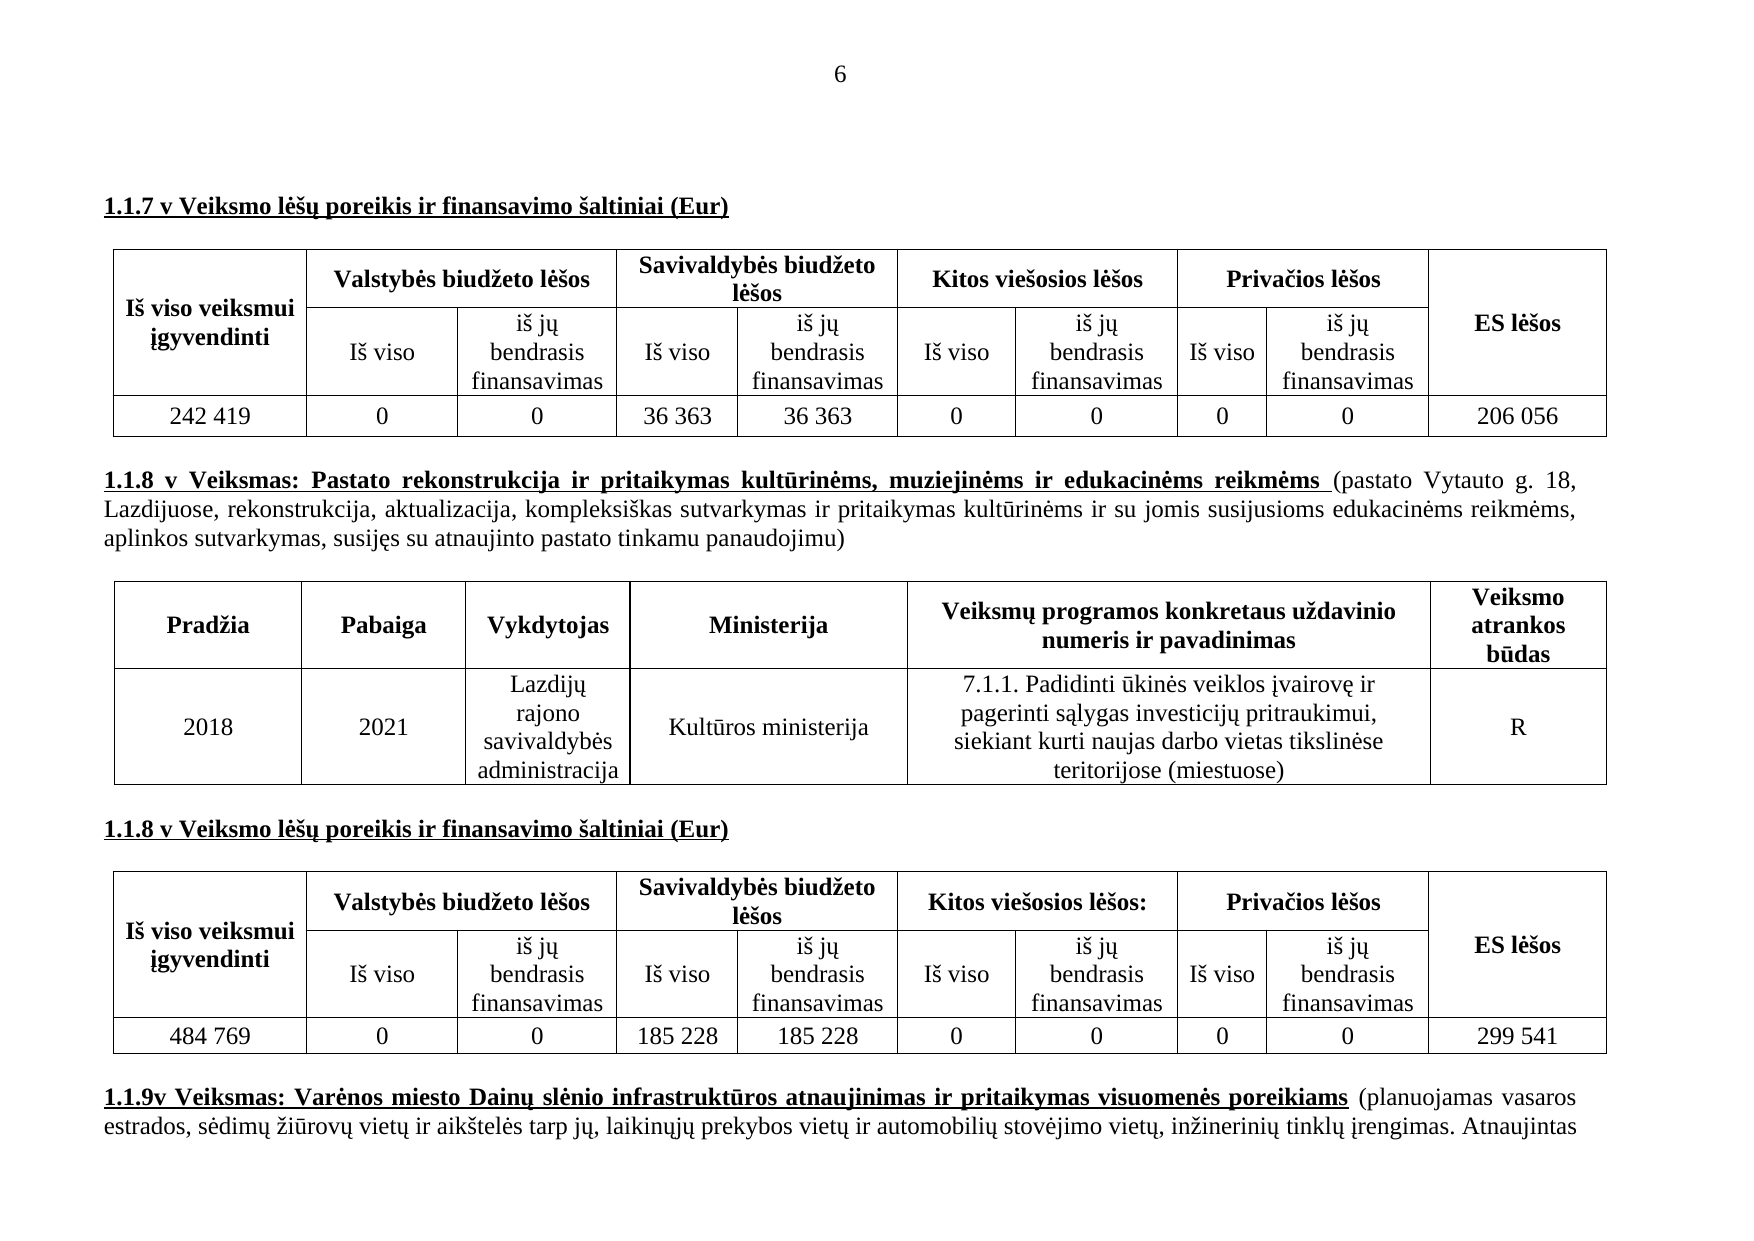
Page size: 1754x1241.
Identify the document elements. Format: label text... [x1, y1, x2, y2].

table_cell 0 [307, 1018, 457, 1053]
table_cell 0 [1016, 396, 1177, 436]
table_cell iš jų bendrasis finansavimas [1267, 308, 1428, 394]
table_header Kitos viešosios lėšos [898, 250, 1177, 307]
table_cell 185 228 [738, 1018, 897, 1053]
table_cell 7.1.1. Padidinti ūkinės veiklos įvairovę ir pagerinti sąlygas investicijų pritraukimui, siekiant kurti naujas darbo vietas tikslinėse teritorijose (miestuose) [908, 669, 1430, 784]
table_cell 0 [1267, 1018, 1428, 1053]
text 1.1.8 v Veiksmo lėšų poreikis ir finansavimo šaltiniai (Eur) [103, 814, 1577, 842]
text 1.1.9v Veiksmas: Varėnos miesto Dainų slėnio infrastruktūros atnaujinimas ir pritaikymas visuomenės poreikiams (planuojamas vasaros estrados, sėdimų žiūrovų vietų ir aikštelės tarp jų, laikinųjų prekybos vietų ir automobilių stovėjimo vietų, inžinerinių tinklų įrengimas. Atnaujintas [103, 1082, 1577, 1140]
table_header Kitos viešosios lėšos: [898, 872, 1177, 930]
table_cell iš jų bendrasis finansavimas [1016, 931, 1177, 1017]
table_header Ministerija [631, 582, 907, 668]
table_header Privačios lėšos [1178, 250, 1428, 307]
table_cell Iš viso [1178, 308, 1266, 394]
table_header Savivaldybės biudžeto lėšos [617, 872, 897, 930]
table_header Iš viso veiksmui įgyvendinti [114, 250, 306, 394]
table_cell 0 [458, 1018, 616, 1053]
table_header ES lėšos [1429, 250, 1606, 394]
table_header Pradžia [115, 582, 301, 668]
table_cell Iš viso [307, 308, 457, 394]
text 1.1.7 v Veiksmo lėšų poreikis ir finansavimo šaltiniai (Eur) [103, 191, 1577, 220]
table_cell 242 419 [114, 396, 306, 436]
table_cell 299 541 [1429, 1018, 1606, 1053]
table_cell iš jų bendrasis finansavimas [1016, 308, 1177, 394]
table_cell 484 769 [114, 1018, 306, 1053]
table_header Savivaldybės biudžeto lėšos [617, 250, 897, 307]
table_cell Iš viso [898, 931, 1015, 1017]
table_header Iš viso veiksmui įgyvendinti [114, 872, 306, 1017]
table_header Veiksmo atrankos būdas [1431, 582, 1606, 668]
table_cell Lazdijų rajono savivaldybės administracija [466, 669, 629, 784]
table_cell Kultūros ministerija [631, 669, 907, 784]
table_header Privačios lėšos [1178, 872, 1428, 930]
table_cell 0 [1178, 396, 1266, 436]
table_cell Iš viso [898, 308, 1015, 394]
table_cell 0 [307, 396, 457, 436]
table_cell 2018 [115, 669, 301, 784]
table_header ES lėšos [1429, 872, 1606, 1017]
table_header Veiksmų programos konkretaus uždavinio numeris ir pavadinimas [908, 582, 1430, 668]
table_cell 206 056 [1429, 396, 1606, 436]
table_cell 0 [1267, 396, 1428, 436]
table_cell 36 363 [617, 396, 737, 436]
table_cell iš jų bendrasis finansavimas [458, 308, 616, 394]
table_cell 0 [1178, 1018, 1266, 1053]
table_cell iš jų bendrasis finansavimas [738, 308, 897, 394]
table_cell 2021 [302, 669, 465, 784]
table_cell 185 228 [617, 1018, 737, 1053]
table_cell 0 [458, 396, 616, 436]
text 1.1.8 v Veiksmas: Pastato rekonstrukcija ir pritaikymas kultūrinėms, muziejinėms ir edukacinėms reikmėms (pastato Vytauto g. 18, Lazdijuose, rekonstrukcija, aktualizacija, kompleksiškas sutvarkymas ir pritaikymas kultūrinėms ir su jomis susijusioms edukacinėms reikmėms, aplinkos sutvarkymas, susijęs su atnaujinto pastato tinkamu panaudojimu) [103, 466, 1577, 552]
table_cell iš jų bendrasis finansavimas [458, 931, 616, 1017]
table_cell R [1431, 669, 1606, 784]
table_cell 0 [898, 396, 1015, 436]
table_cell Iš viso [617, 308, 737, 394]
table_cell Iš viso [1178, 931, 1266, 1017]
table_cell Iš viso [307, 931, 457, 1017]
table_header Valstybės biudžeto lėšos [307, 250, 616, 307]
table_cell 0 [898, 1018, 1015, 1053]
table_cell iš jų bendrasis finansavimas [738, 931, 897, 1017]
table_cell Iš viso [617, 931, 737, 1017]
table_cell 0 [1016, 1018, 1177, 1053]
table_cell 36 363 [738, 396, 897, 436]
table_cell iš jų bendrasis finansavimas [1267, 931, 1428, 1017]
table_header Vykdytojas [466, 582, 629, 668]
table_header Pabaiga [302, 582, 465, 668]
table_header Valstybės biudžeto lėšos [307, 872, 616, 930]
